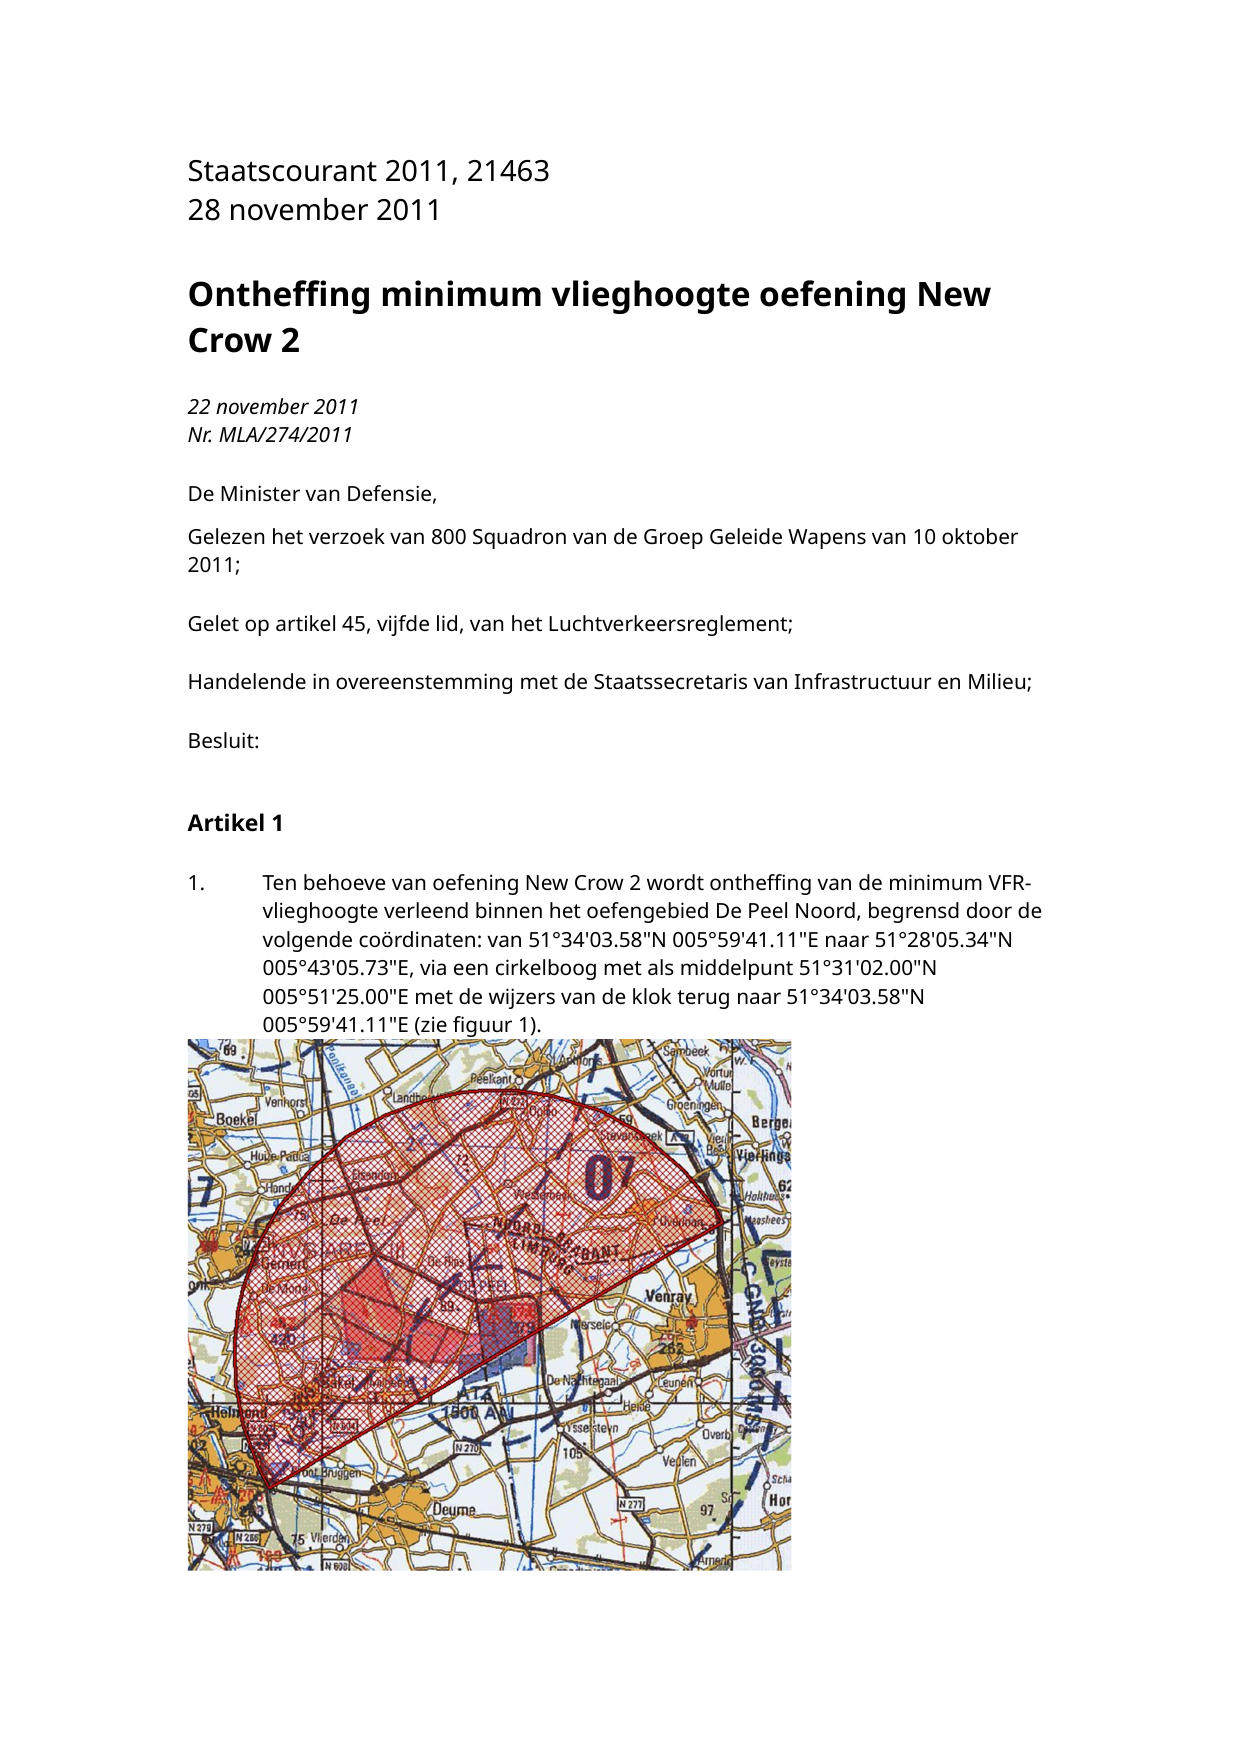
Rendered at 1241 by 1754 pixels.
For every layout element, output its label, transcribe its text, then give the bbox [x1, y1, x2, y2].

text Gelet op artikel 45, vijfde lid, van het Luchtverkeersreglement; [187, 609, 1053, 637]
subtitle Ontheffing minimum vlieghoogte oefening New Crow 2 [187, 271, 1053, 362]
text 28 november 2011 [187, 190, 1053, 229]
text Staatscourant 2011, 21463 [187, 150, 1053, 190]
text Gelezen het verzoek van 800 Squadron van de Groep Geleide Wapens van 10 oktober 2011; [187, 522, 1053, 579]
text Nr. MLA/274/2011 [187, 420, 1053, 449]
text 22 november 2011 [187, 392, 1053, 420]
list Ten behoeve van oefening New Crow 2 wordt ontheffing van de minimum VFR-vlieghoogte verleend binnen het oefengebied De Peel Noord, begrensd door de volgende coördinaten: van 51°34'03.58"N 005°59'41.11"E naar 51°28'05.34"N 005°43'05.73"E, via een cirkelboog met als middelpunt 51°31'02.00"N 005°51'25.00"E met de wijzers van de klok terug naar 51°34'03.58"N 005°59'41.11"E (zie figuur 1). [187, 868, 1053, 1039]
picture [187, 1038, 792, 1571]
subtitle Artikel 1 [187, 807, 1053, 838]
text Handelende in overeenstemming met de Staatssecretaris van Infrastructuur en Milieu; [187, 667, 1053, 696]
text De Minister van Defensie, [187, 479, 1053, 507]
text Besluit: [187, 726, 1053, 754]
